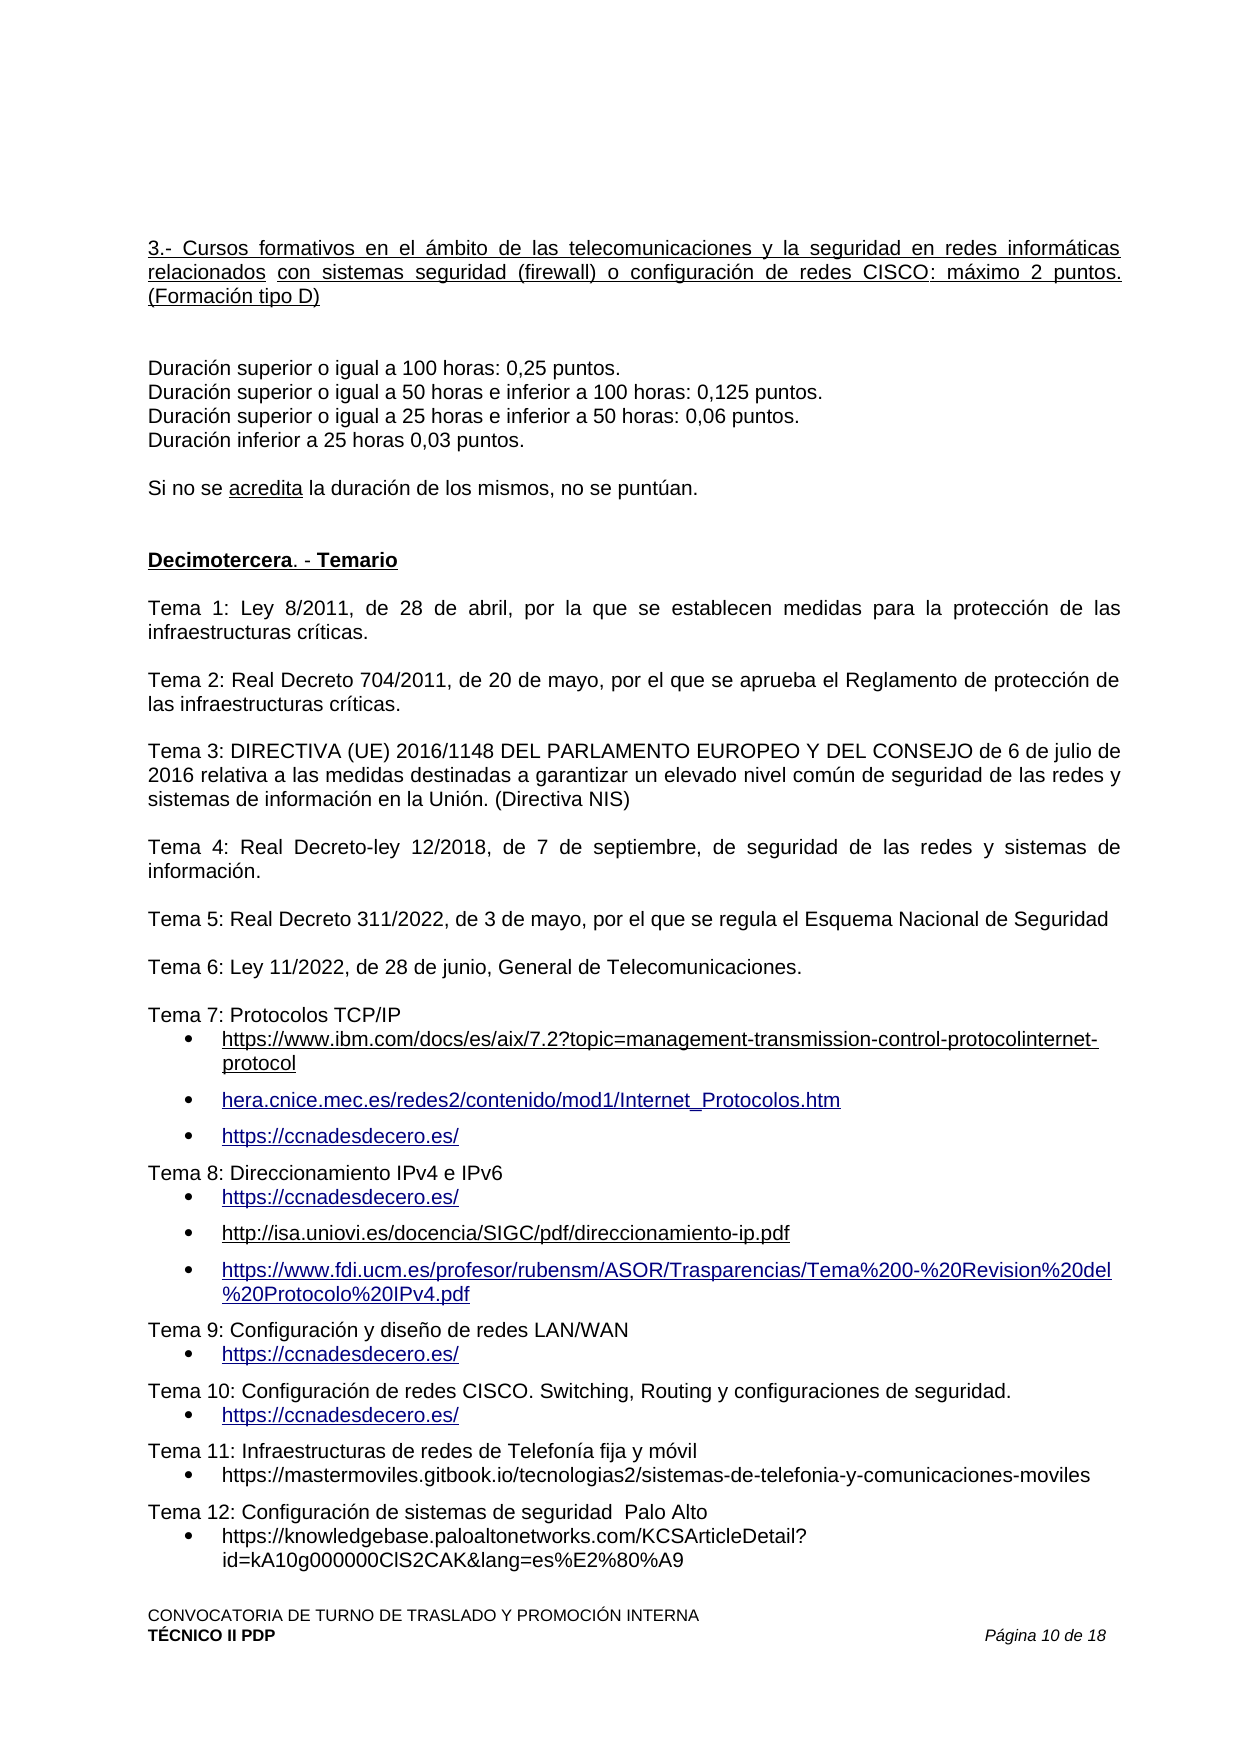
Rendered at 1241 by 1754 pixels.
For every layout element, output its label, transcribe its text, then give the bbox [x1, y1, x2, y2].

list https://www.fdi.ucm.es/profesor/rubensm/ASOR/Trasparencias/Tema%200-%20Revision%20del%20Protocolo%20IPv4.pdf [185, 1258, 1122, 1306]
text Tema 4: Real Decreto-ley 12/2018, de 7 de septiembre, de seguridad de las redes y sistemas de información. [148, 835, 1122, 883]
text Tema 1: Ley 8/2011, de 28 de abril, por la que se establecen medidas para la protección de las infraestructuras críticas. [148, 596, 1122, 643]
list http://isa.uniovi.es/docencia/SIGC/pdf/direccionamiento-ip.pdf [185, 1221, 1122, 1245]
text Duración superior o igual a 100 horas: 0,25 puntos. [148, 356, 1122, 380]
text Tema 12: Configuración de sistemas de seguridad Palo Alto [148, 1500, 1122, 1524]
list https://ccnadesdecero.es/ [185, 1124, 1122, 1148]
text Tema 5: Real Decreto 311/2022, de 3 de mayo, por el que se regula el Esquema Nacional de Seguridad [148, 907, 1122, 931]
list https://mastermoviles.gitbook.io/tecnologias2/sistemas-de-telefonia-y-comunicaciones-moviles [185, 1463, 1122, 1487]
text Duración superior o igual a 25 horas e inferior a 50 horas: 0,06 puntos. [148, 404, 1122, 428]
text Tema 8: Direccionamiento IPv4 e IPv6 [148, 1161, 1122, 1184]
text Si no se acredita la duración de los mismos, no se puntúan. [148, 476, 1122, 500]
list https://ccnadesdecero.es/ [185, 1403, 1122, 1427]
text Tema 10: Configuración de redes CISCO. Switching, Routing y configuraciones de seguridad. [148, 1379, 1122, 1403]
list hera.cnice.mec.es/redes2/contenido/mod1/Internet_Protocolos.htm [185, 1087, 1122, 1111]
list https://ccnadesdecero.es/ [185, 1184, 1122, 1208]
text Tema 9: Configuración y diseño de redes LAN/WAN [148, 1318, 1122, 1342]
text 3.- Cursos formativos en el ámbito de las telecomunicaciones y la seguridad en redes informáticas relacionados con sistemas seguridad (firewall) o configuración de redes CISCO: máximo 2 puntos. (Formación tipo D) [148, 236, 1122, 308]
list https://www.ibm.com/docs/es/aix/7.2?topic=management-transmission-control-protocolinternet-protocol [185, 1027, 1122, 1075]
text Tema 2: Real Decreto 704/2011, de 20 de mayo, por el que se aprueba el Reglamento de protección de las infraestructuras críticas. [148, 667, 1122, 715]
text Duración inferior a 25 horas 0,03 puntos. [148, 428, 1122, 452]
text Tema 3: DIRECTIVA (UE) 2016/1148 DEL PARLAMENTO EUROPEO Y DEL CONSEJO de 6 de julio de 2016 relativa a las medidas destinadas a garantizar un elevado nivel común de seguridad de las redes y sistemas de información en la Unión. (Directiva NIS) [148, 739, 1122, 811]
list https://ccnadesdecero.es/ [185, 1342, 1122, 1366]
text Decimotercera. - Temario [148, 548, 1122, 572]
list https://knowledgebase.paloaltonetworks.com/KCSArticleDetail?id=kA10g000000ClS2CAK&lang=es%E2%80%A9 [185, 1524, 1122, 1572]
text Duración superior o igual a 50 horas e inferior a 100 horas: 0,125 puntos. [148, 380, 1122, 404]
text Tema 6: Ley 11/2022, de 28 de junio, General de Telecomunicaciones. [148, 955, 1122, 979]
text Tema 11: Infraestructuras de redes de Telefonía fija y móvil [148, 1439, 1122, 1463]
text Tema 7: Protocolos TCP/IP [148, 1003, 1122, 1027]
